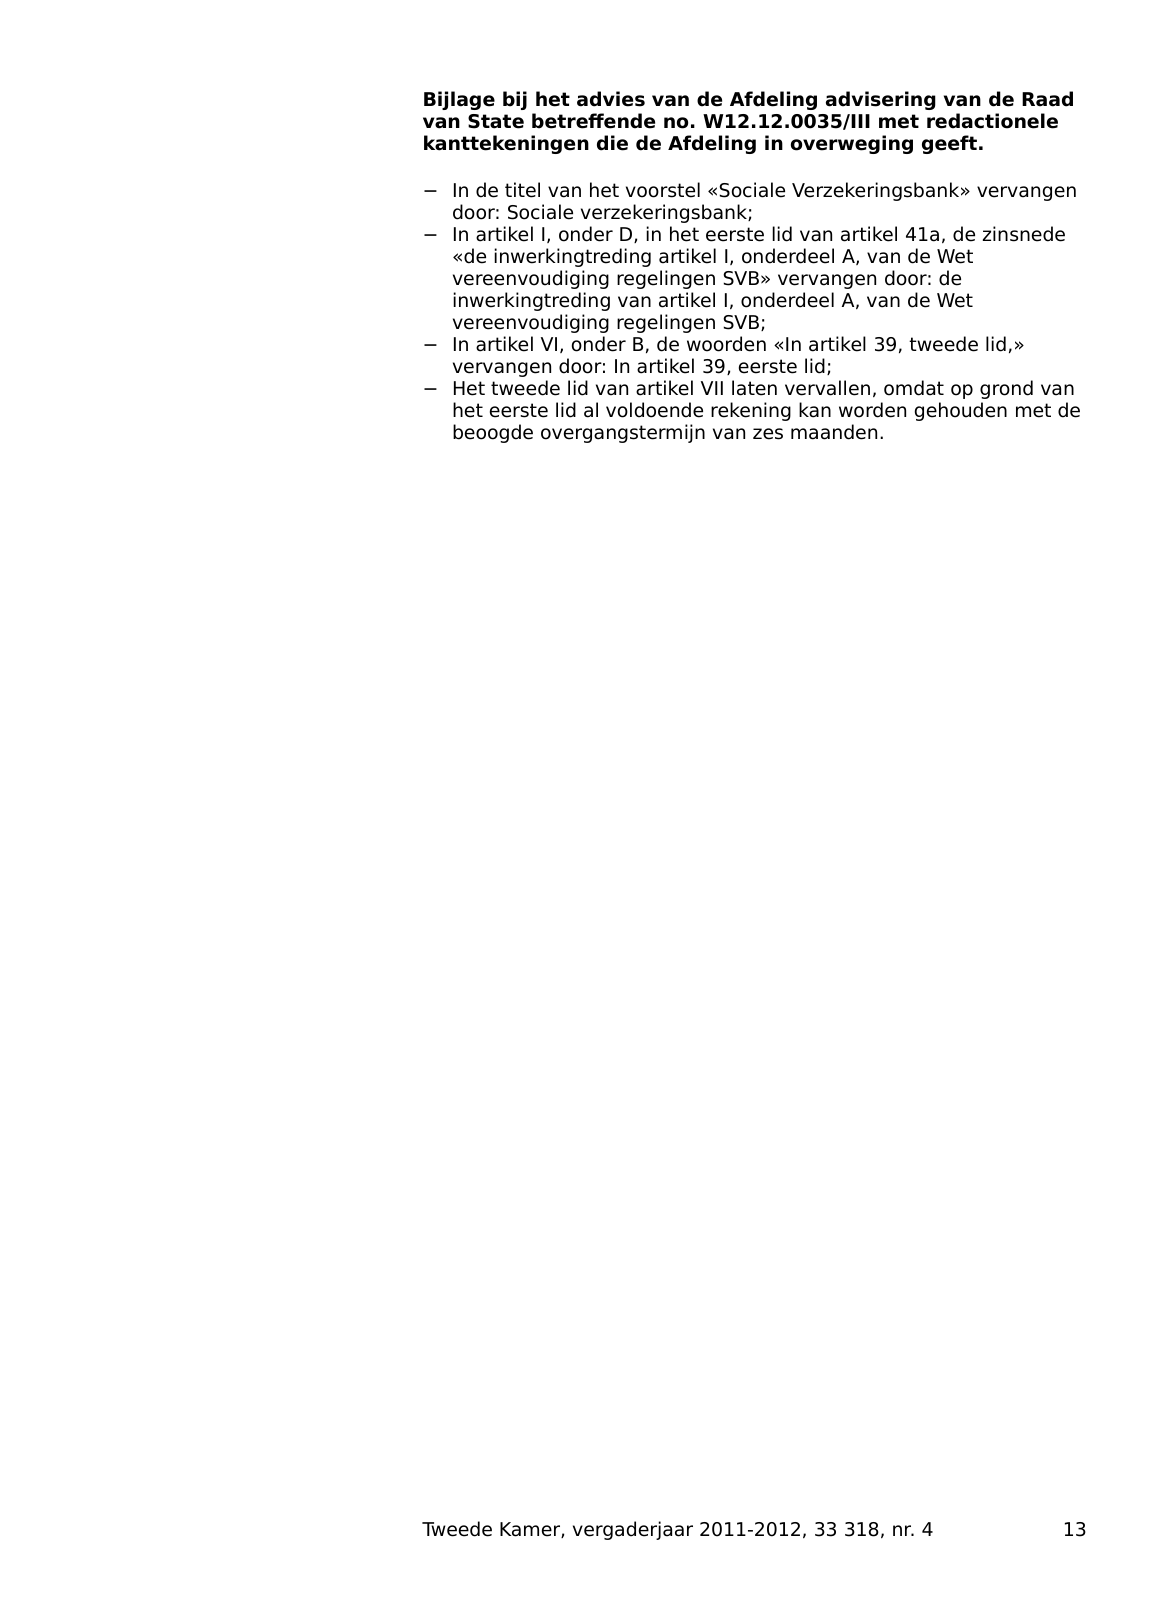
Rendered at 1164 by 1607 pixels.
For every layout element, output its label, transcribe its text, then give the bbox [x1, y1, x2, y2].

text − In artikel I, onder D, in het eerste lid van artikel 41a, de zinsnede «de inwerkingtreding artikel I, onderdeel A, van de Wet vereenvoudiging regelingen SVB» vervangen door: de inwerkingtreding van artikel I, onderdeel A, van de Wet vereenvoudiging regelingen SVB; [422, 224, 1087, 334]
text − In de titel van het voorstel «Sociale Verzekeringsbank» vervangen door: Sociale verzekeringsbank; [422, 180, 1087, 224]
subtitle Bijlage bij het advies van de Afdeling advisering van de Raad van State betreffende no. W12.12.0035/III met redactionele kanttekeningen die de Afdeling in overweging geeft. [77, 89, 1087, 155]
text − Het tweede lid van artikel VII laten vervallen, omdat op grond van het eerste lid al voldoende rekening kan worden gehouden met de beoogde overgangstermijn van zes maanden. [422, 378, 1087, 444]
text − In artikel VI, onder B, de woorden «In artikel 39, tweede lid,» vervangen door: In artikel 39, eerste lid; [422, 334, 1087, 378]
